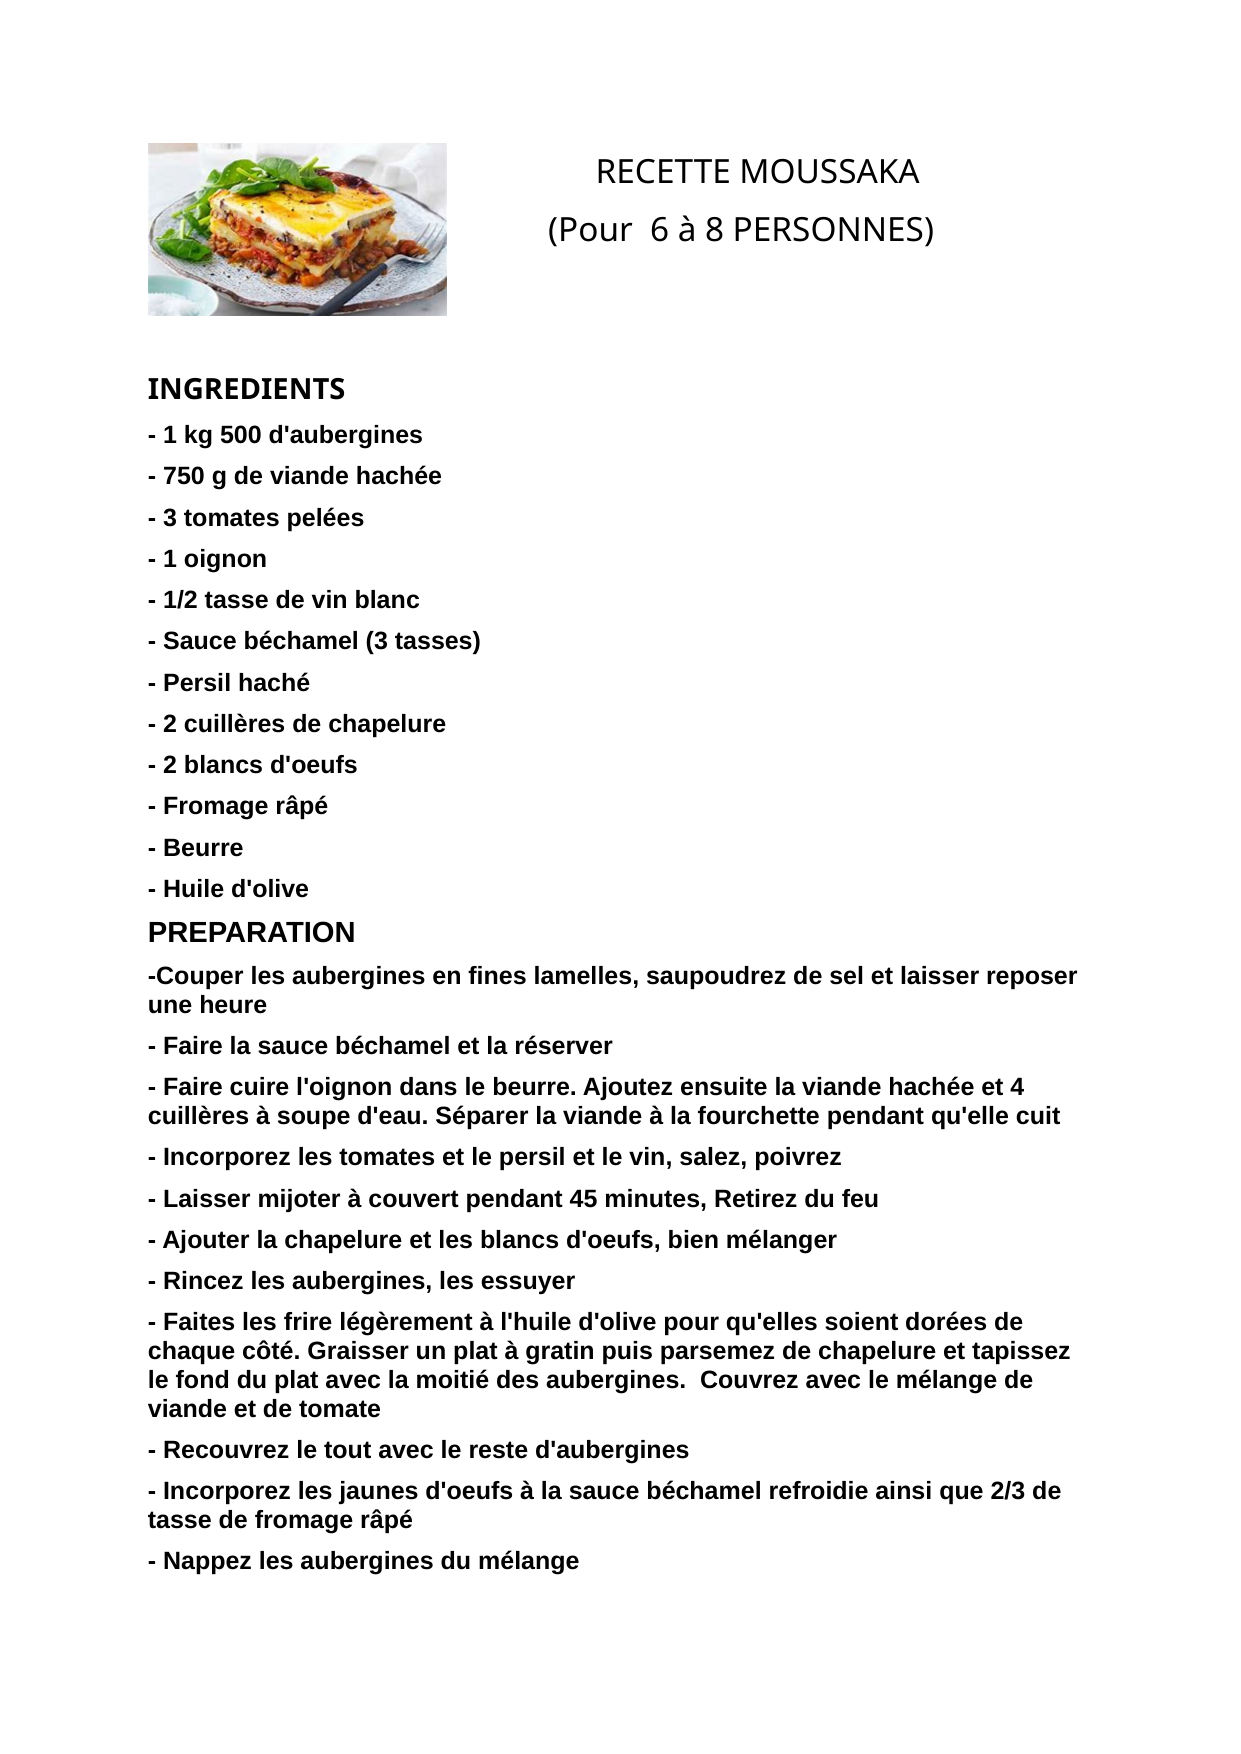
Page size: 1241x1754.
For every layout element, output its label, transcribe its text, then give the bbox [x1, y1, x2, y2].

text - Recouvrez le tout avec le reste d'aubergines [148, 1435, 1093, 1464]
text - Laisser mijoter à couvert pendant 45 minutes, Retirez du feu [148, 1184, 1093, 1212]
text - 2 cuillères de chapelure [148, 709, 1093, 738]
text - 1 kg 500 d'aubergines [148, 420, 1093, 449]
text - Faire cuire l'oignon dans le beurre. Ajoutez ensuite la viande hachée et 4 cuillères à soupe d'eau. Séparer la viande à la fourchette pendant qu'elle cuit [148, 1072, 1093, 1130]
picture [148, 143, 447, 316]
text - 1 oignon [148, 544, 1093, 573]
text - Faire la sauce béchamel et la réserver [148, 1031, 1093, 1060]
text - Incorporez les tomates et le persil et le vin, salez, poivrez [148, 1142, 1093, 1171]
text - Fromage râpé [148, 791, 1093, 820]
text - Ajouter la chapelure et les blancs d'oeufs, bien mélanger [148, 1225, 1093, 1254]
text - Sauce béchamel (3 tasses) [148, 626, 1093, 655]
text - Nappez les aubergines du mélange [148, 1546, 1093, 1575]
text - Huile d'olive [148, 874, 1093, 903]
text INGREDIENTS [148, 368, 1093, 408]
text - Beurre [148, 833, 1093, 861]
text - Rincez les aubergines, les essuyer [148, 1266, 1093, 1295]
text -Couper les aubergines en fines lamelles, saupoudrez de sel et laisser reposer une heure [148, 961, 1093, 1019]
text - Faites les frire légèrement à l'huile d'olive pour qu'elles soient dorées de chaque côté. Graisser un plat à gratin puis parsemez de chapelure et tapissez le fond du plat avec la moitié des aubergines. Couvrez avec le mélange de viande et de tomate [148, 1307, 1093, 1422]
text - 1/2 tasse de vin blanc [148, 585, 1093, 614]
text RECETTE MOUSSAKA [447, 148, 1093, 193]
text - 3 tomates pelées [148, 503, 1093, 531]
text - 2 blancs d'oeufs [148, 750, 1093, 779]
text - Persil haché [148, 668, 1093, 696]
text (Pour 6 à 8 PERSONNES) [447, 206, 1093, 251]
text PREPARATION [148, 915, 1093, 949]
text - Incorporez les jaunes d'oeufs à la sauce béchamel refroidie ainsi que 2/3 de tasse de fromage râpé [148, 1476, 1093, 1534]
text - 750 g de viande hachée [148, 461, 1093, 490]
